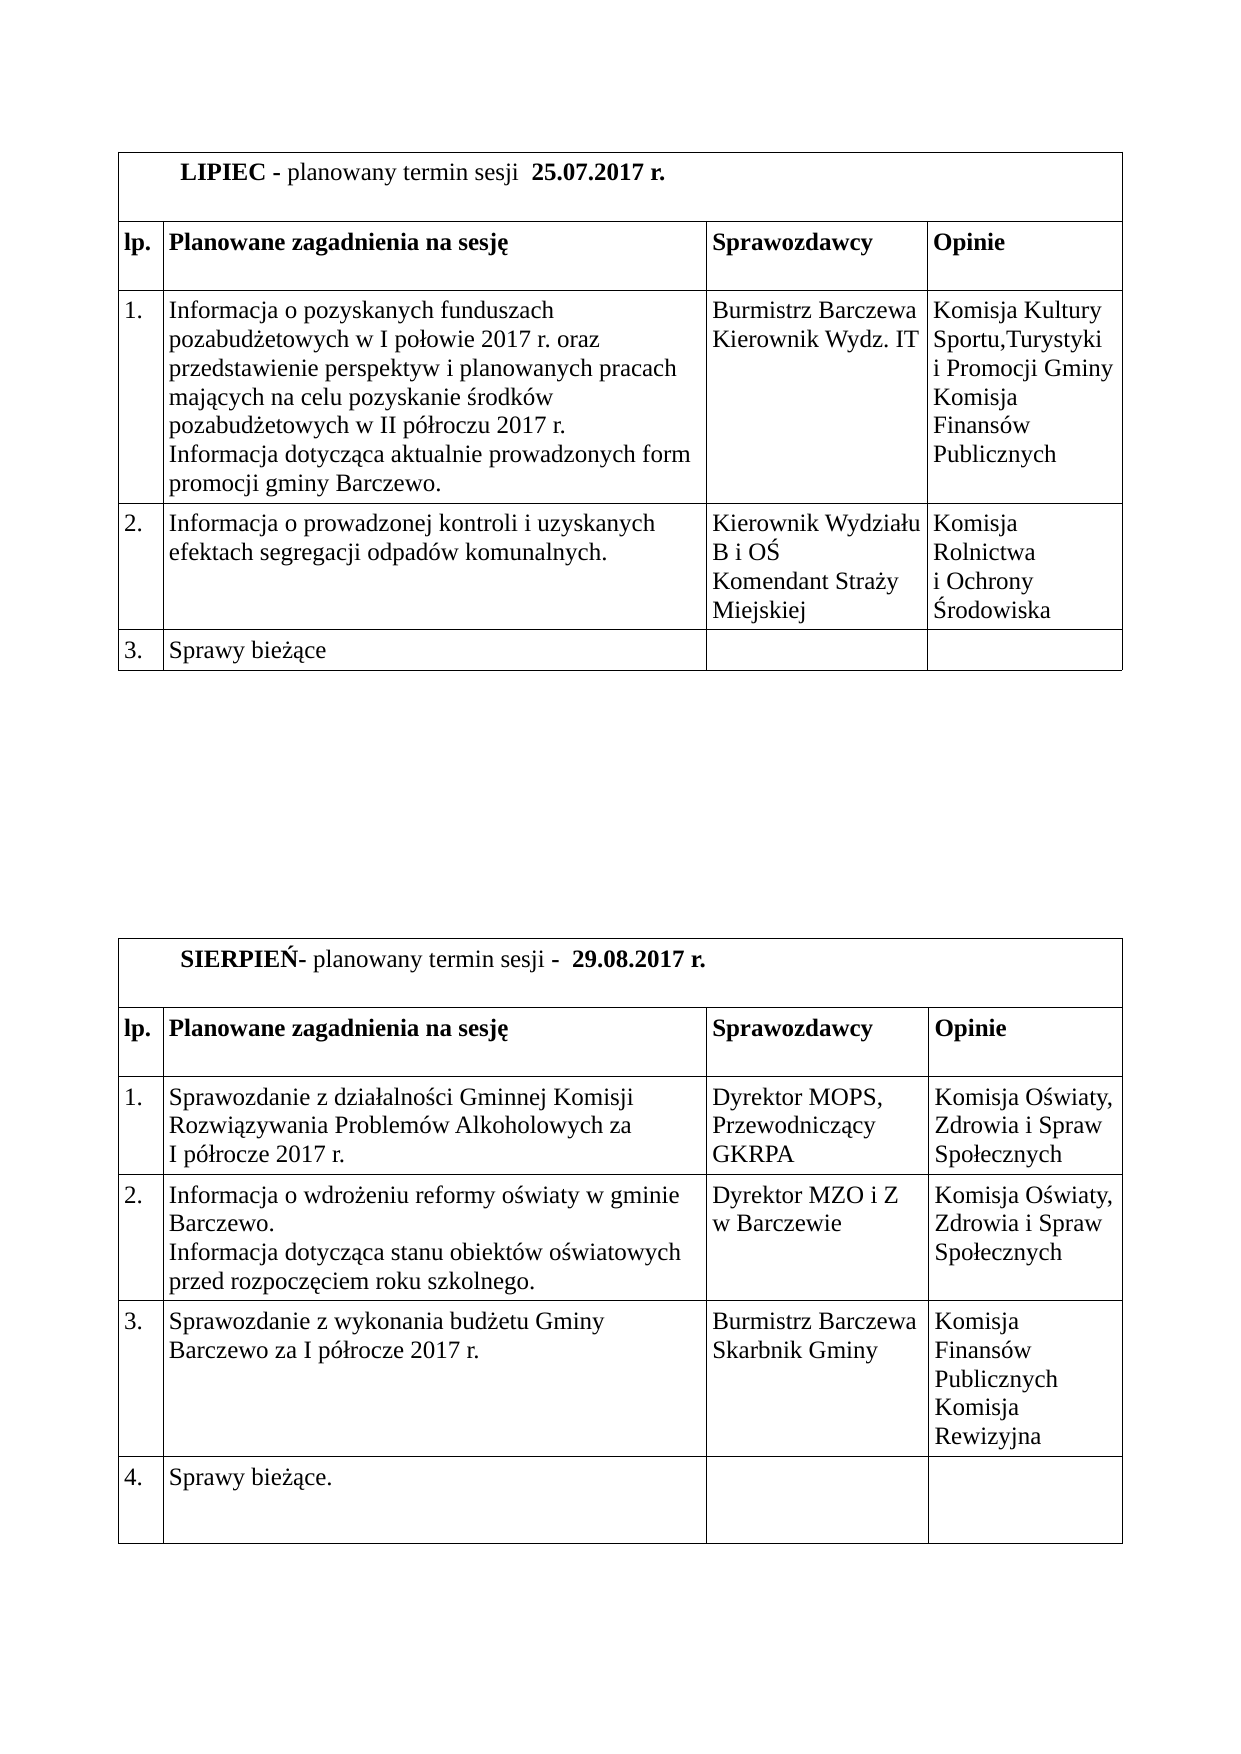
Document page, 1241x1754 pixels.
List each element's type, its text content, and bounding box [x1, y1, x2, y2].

table_cell 4. [119, 1457, 163, 1543]
table_cell 1. [119, 291, 163, 503]
table_cell Informacja o pozyskanych funduszach pozabudżetowych w I połowie 2017 r. oraz przedstawienie perspektyw i planowanych pracach mających na celu pozyskanie środków pozabudżetowych w II półroczu 2017 r. Informacja dotycząca aktualnie prowadzonych form promocji gminy Barczewo. [164, 291, 706, 503]
table_cell Kierownik Wydziału B i OŚ Komendant Straży Miejskiej [707, 504, 927, 629]
table_cell Sprawozdanie z działalności Gminnej Komisji Rozwiązywania Problemów Alkoholowych za I półrocze 2017 r. [164, 1077, 706, 1174]
table_cell Informacja o prowadzonej kontroli i uzyskanych efektach segregacji odpadów komunalnych. [164, 504, 706, 629]
table_cell Komisja Oświaty, Zdrowia i Spraw Społecznych [929, 1175, 1122, 1300]
table_cell 2. [119, 504, 163, 629]
table_cell Planowane zagadnienia na sesję [164, 222, 706, 290]
table_cell 2. [119, 1175, 163, 1300]
table_cell Komisja Kultury Sportu,Turystyki i Promocji Gminy Komisja Finansów Publicznych [928, 291, 1122, 503]
table_cell Dyrektor MZO i Z w Barczewie [707, 1175, 928, 1300]
table_cell [928, 630, 1122, 669]
table_cell Komisja Rolnictwa i Ochrony Środowiska [928, 504, 1122, 629]
table_cell 3. [119, 630, 163, 669]
table_cell Opinie [929, 1008, 1122, 1076]
table_cell Sprawozdawcy [707, 222, 927, 290]
table_cell Dyrektor MOPS, Przewodniczący GKRPA [707, 1077, 928, 1174]
table_cell Sprawozdawcy [707, 1008, 928, 1076]
table_cell [929, 1457, 1122, 1543]
table_cell Sprawy bieżące. [164, 1457, 706, 1543]
table_cell Informacja o wdrożeniu reformy oświaty w gminie Barczewo. Informacja dotycząca stanu obiektów oświatowych przed rozpoczęciem roku szkolnego. [164, 1175, 706, 1300]
table_cell 1. [119, 1077, 163, 1174]
table_cell Komisja Oświaty, Zdrowia i Spraw Społecznych [929, 1077, 1122, 1174]
table_cell Opinie [928, 222, 1122, 290]
table_cell Sprawozdanie z wykonania budżetu Gminy Barczewo za I półrocze 2017 r. [164, 1301, 706, 1456]
table_cell Komisja Finansów Publicznych Komisja Rewizyjna [929, 1301, 1122, 1456]
table_header LIPIEC - planowany termin sesji 25.07.2017 r. [119, 153, 1122, 221]
table_cell [707, 1457, 928, 1543]
table_cell lp. [119, 1008, 163, 1076]
table_header SIERPIEŃ- planowany termin sesji - 29.08.2017 r. [119, 939, 1122, 1007]
table_cell [707, 630, 927, 669]
table_cell Planowane zagadnienia na sesję [164, 1008, 706, 1076]
table_cell Burmistrz Barczewa Kierownik Wydz. IT [707, 291, 927, 503]
table_cell Sprawy bieżące [164, 630, 706, 669]
table_cell Burmistrz Barczewa Skarbnik Gminy [707, 1301, 928, 1456]
table_cell 3. [119, 1301, 163, 1456]
table_cell lp. [119, 222, 163, 290]
